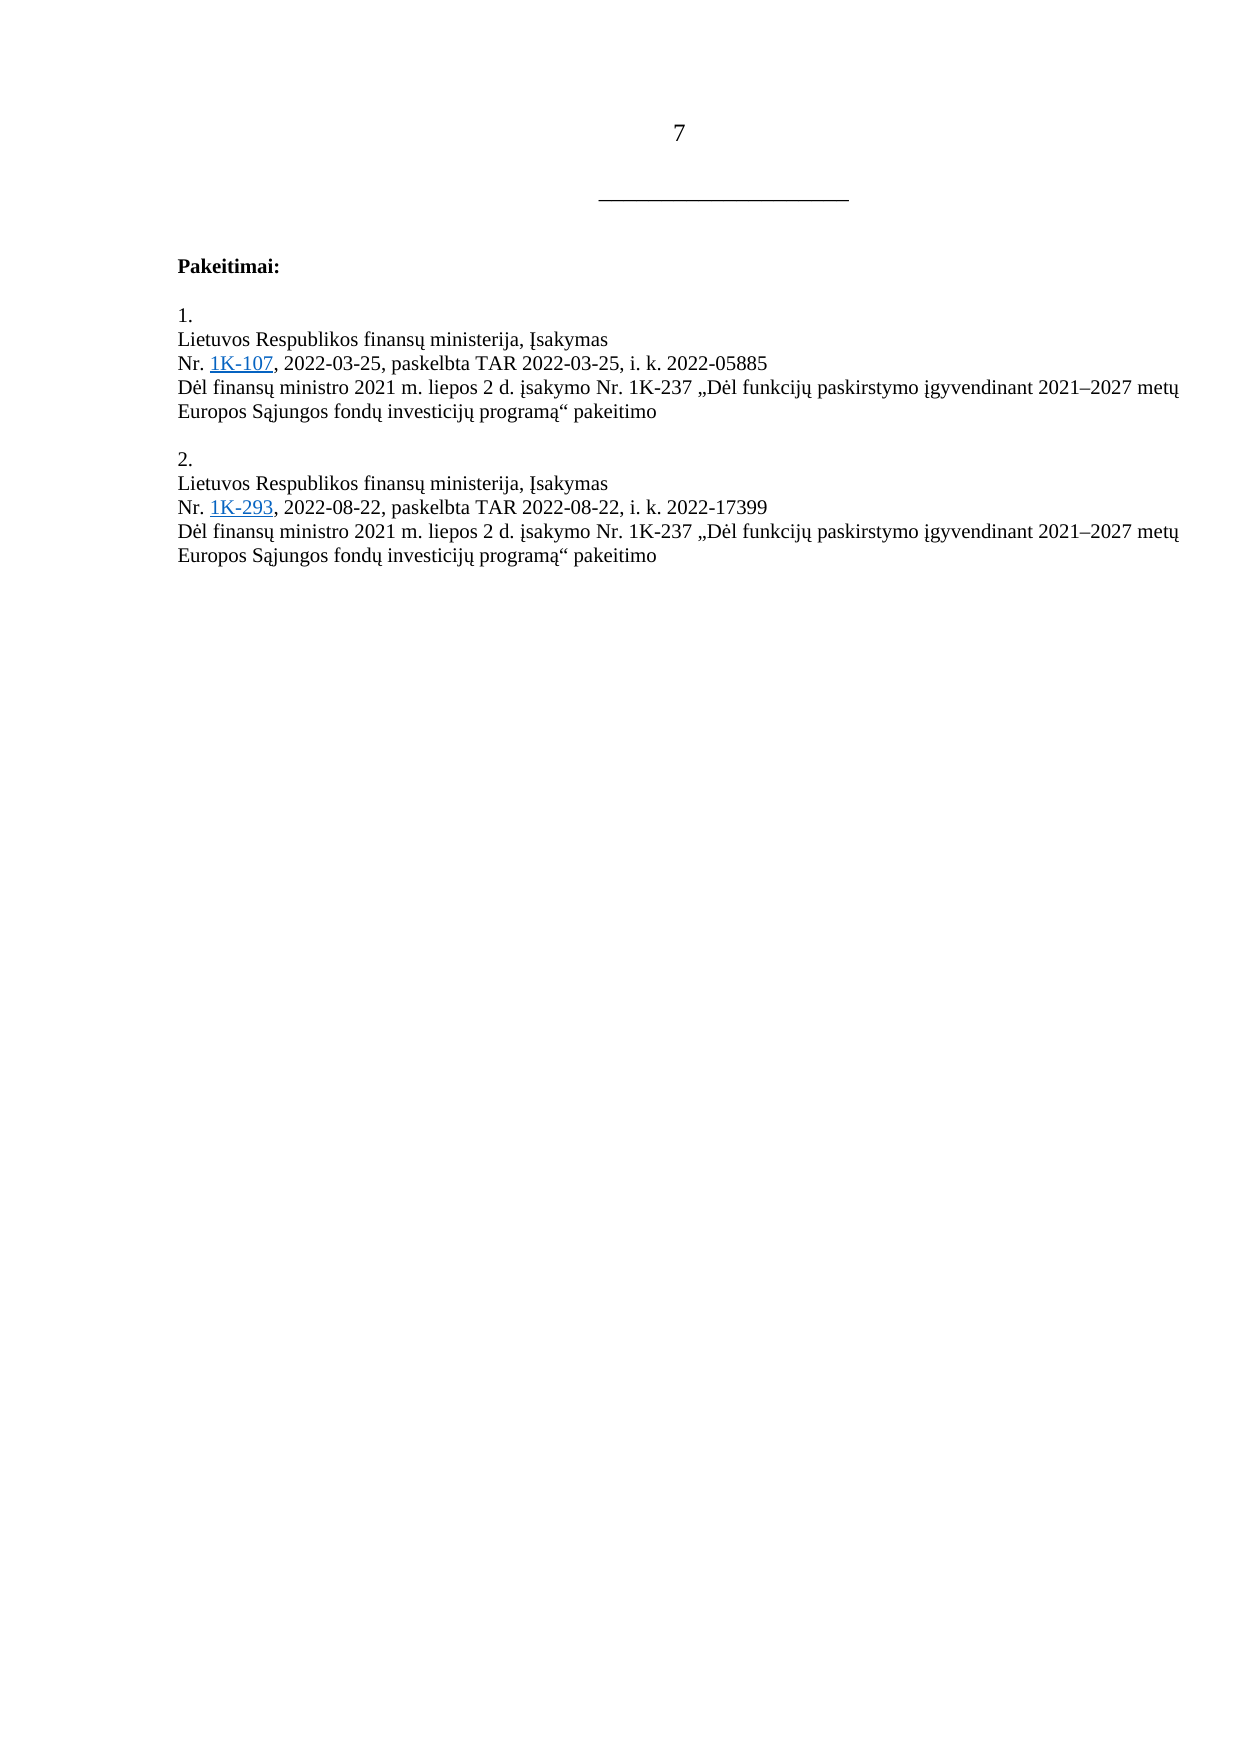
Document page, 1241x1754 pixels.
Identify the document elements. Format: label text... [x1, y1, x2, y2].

text 2. [177, 447, 1181, 471]
text Lietuvos Respublikos finansų ministerija, Įsakymas [177, 327, 1181, 351]
text ____________________ [266, 176, 1181, 204]
text 1. [177, 303, 1181, 327]
text Nr. 1K-293, 2022-08-22, paskelbta TAR 2022-08-22, i. k. 2022-17399 [177, 495, 1181, 519]
text Dėl finansų ministro 2021 m. liepos 2 d. įsakymo Nr. 1K-237 „Dėl funkcijų paskirstymo įgyvendinant 2021–2027 metų Europos Sąjungos fondų investicijų programą“ pakeitimo [177, 519, 1181, 567]
text Nr. 1K-107, 2022-03-25, paskelbta TAR 2022-03-25, i. k. 2022-05885 [177, 351, 1181, 375]
text Dėl finansų ministro 2021 m. liepos 2 d. įsakymo Nr. 1K-237 „Dėl funkcijų paskirstymo įgyvendinant 2021–2027 metų Europos Sąjungos fondų investicijų programą“ pakeitimo [177, 375, 1181, 423]
text Lietuvos Respublikos finansų ministerija, Įsakymas [177, 471, 1181, 495]
text Pakeitimai: [177, 254, 1181, 278]
